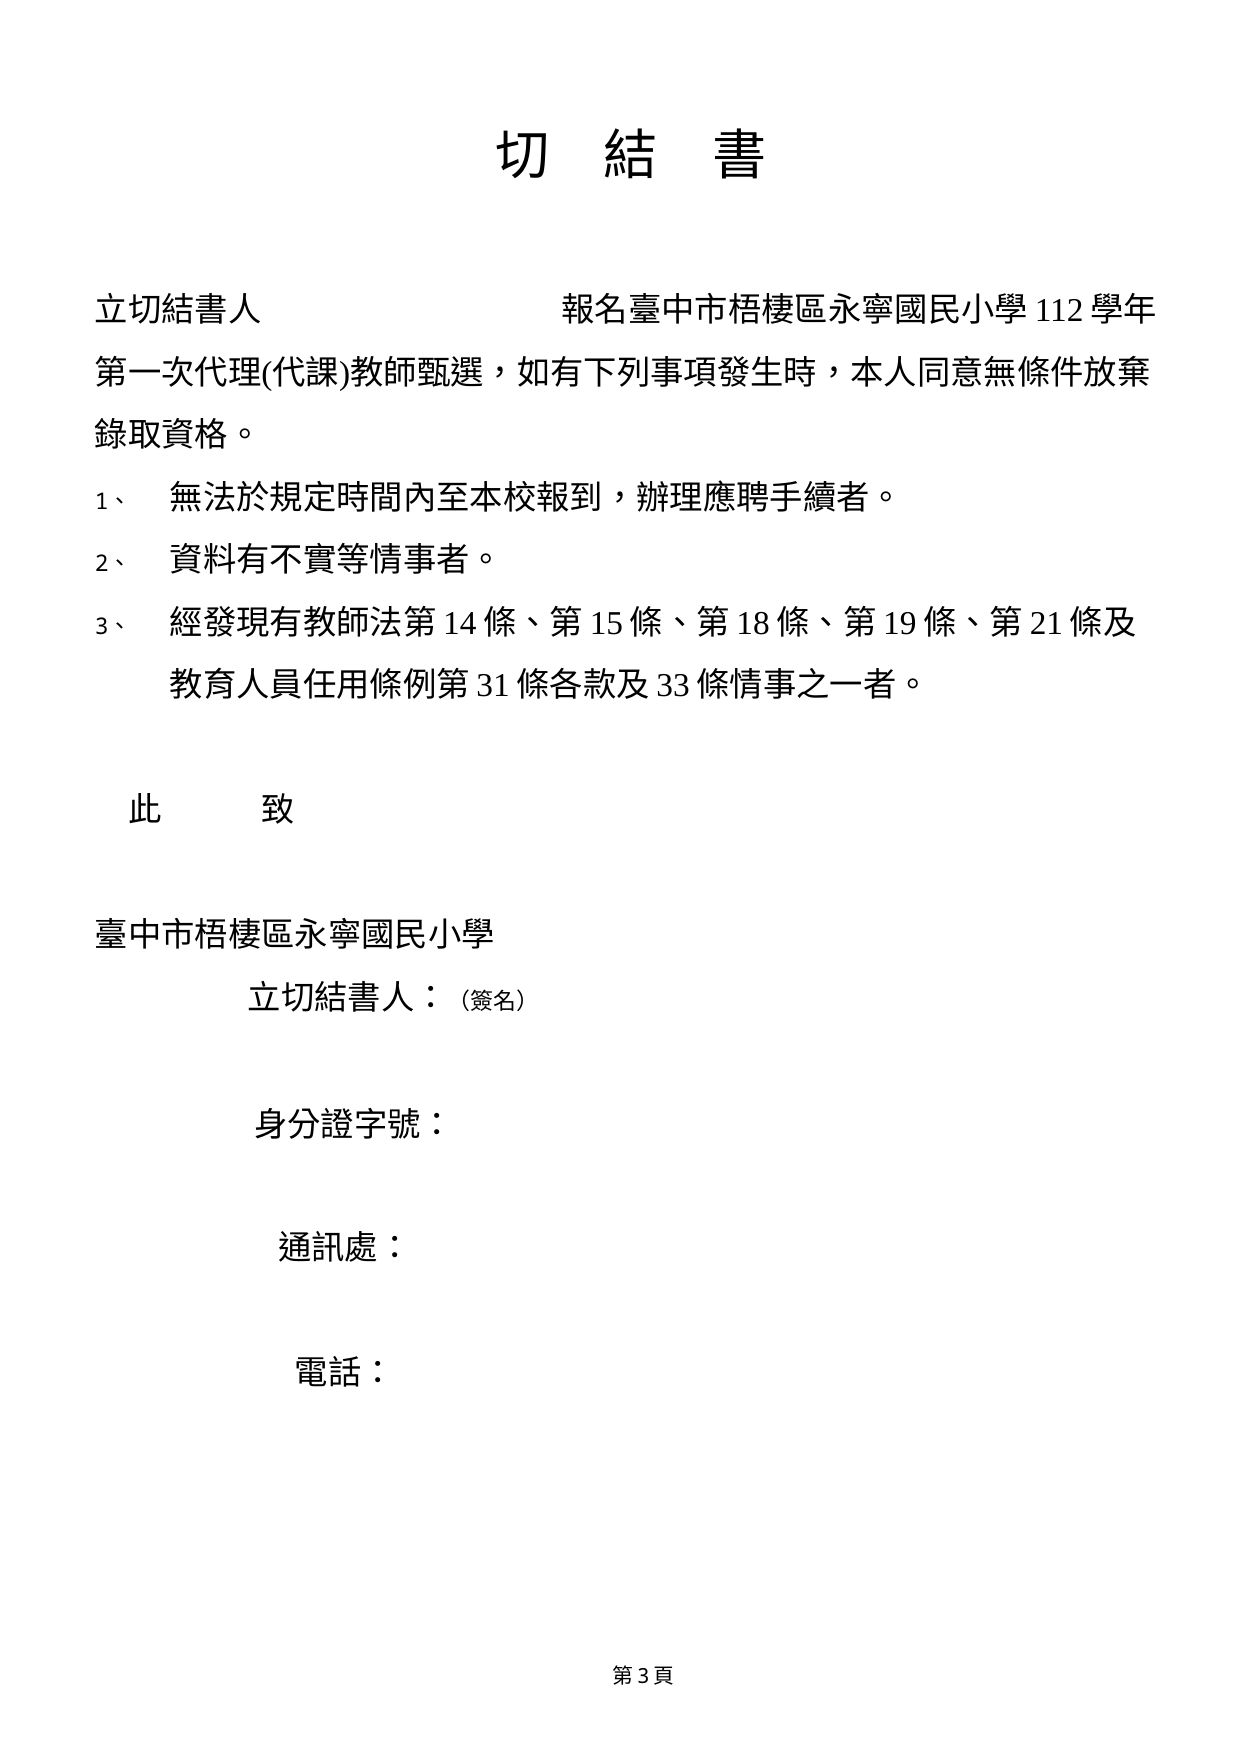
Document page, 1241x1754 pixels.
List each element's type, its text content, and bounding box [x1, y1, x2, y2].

list 資料有不實等情事者。 [94, 516, 1167, 578]
text 身分證字號： [94, 1078, 1167, 1141]
text 切 結 書 [94, 78, 1167, 203]
text 立切結書人 報名臺中市梧棲區永寧國民小學112學年第一次代理(代課)教師甄選，如有下列事項發生時，本人同意無條件放棄錄取資格。 [94, 266, 1167, 453]
text 立切結書人：（簽名） [94, 953, 1167, 1016]
text 通訊處： [94, 1203, 1167, 1266]
text 此 致 [94, 766, 1167, 828]
list 無法於規定時間內至本校報到，辦理應聘手續者。 [94, 453, 1167, 516]
text 臺中市梧棲區永寧國民小學 [94, 891, 1167, 953]
text 電話： [94, 1328, 1167, 1391]
list 經發現有教師法第14條、第15條、第18條、第19條、第21條及教育人員任用條例第31條各款及33條情事之一者。 [94, 578, 1167, 703]
